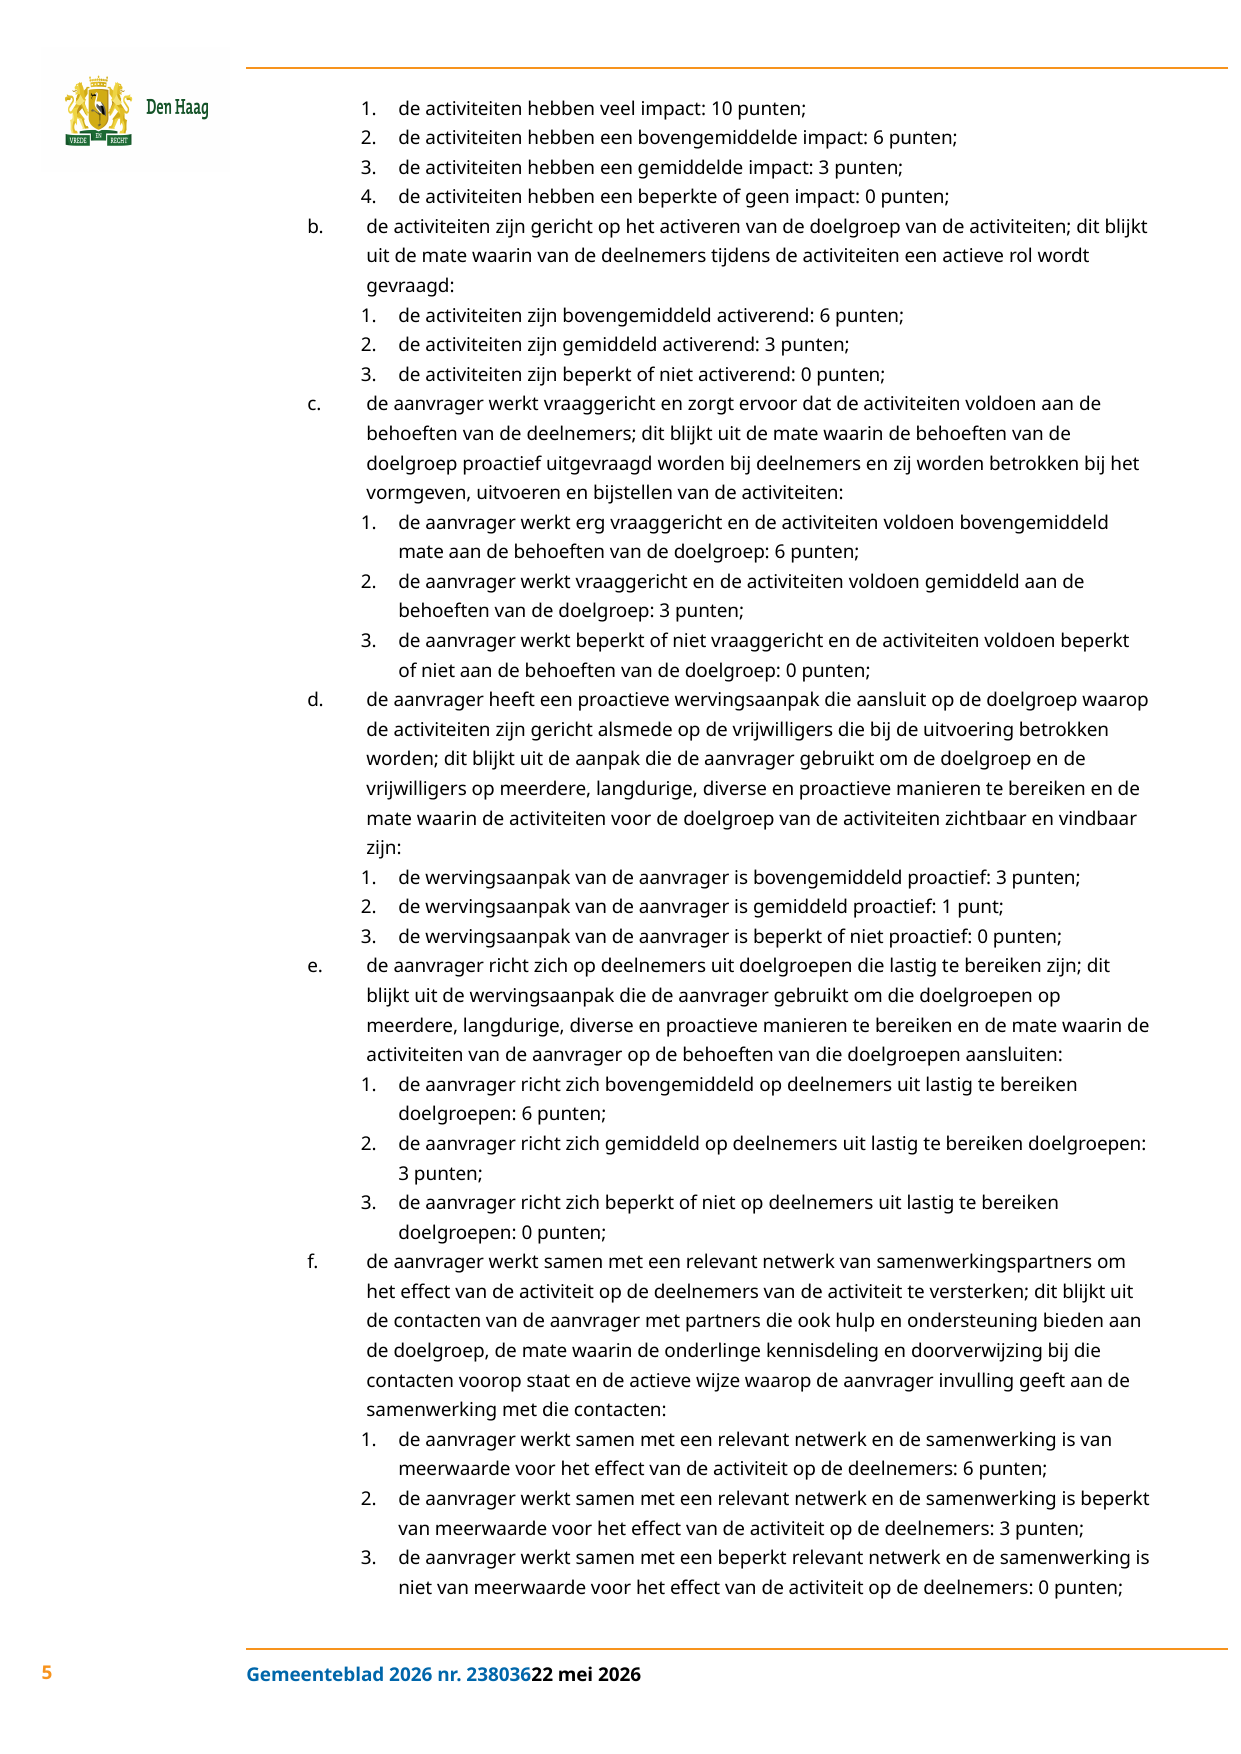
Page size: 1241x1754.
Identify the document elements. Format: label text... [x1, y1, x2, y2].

list de aanvrager werkt erg vraaggericht en de activiteiten voldoen bovengemiddeld mate aan de behoeften van de doelgroep: 6 punten; [361, 509, 1152, 564]
list de aanvrager werkt samen met een beperkt relevant netwerk en de samenwerking is niet van meerwaarde voor het effect van de activiteit op de deelnemers: 0 punten; [361, 1544, 1152, 1600]
list de aanvrager richt zich bovengemiddeld op deelnemers uit lastig te bereiken doelgroepen: 6 punten; [361, 1071, 1152, 1126]
list de aanvrager werkt vraaggericht en de activiteiten voldoen gemiddeld aan de behoeften van de doelgroep: 3 punten; [361, 568, 1152, 623]
list de aanvrager heeft een proactieve wervingsaanpak die aansluit op de doelgroep waarop de activiteiten zijn gericht alsmede op de vrijwilligers die bij de uitvoering betrokken worden; dit blijkt uit de aanpak die de aanvrager gebruikt om de doelgroep en de vrijwilligers op meerdere, langdurige, diverse en proactieve manieren te bereiken en de mate waarin de activiteiten voor de doelgroep van de activiteiten zichtbaar en vindbaar zijn: [307, 686, 1152, 860]
list de aanvrager werkt samen met een relevant netwerk en de samenwerking is van meerwaarde voor het effect van de activiteit op de deelnemers: 6 punten; [361, 1426, 1152, 1481]
list de activiteiten hebben een beperkte of geen impact: 0 punten; [361, 183, 1152, 209]
list de activiteiten zijn gericht op het activeren van de doelgroep van de activiteiten; dit blijkt uit de mate waarin van de deelnemers tijdens de activiteiten een actieve rol wordt gevraagd: [307, 213, 1152, 298]
list de aanvrager werkt samen met een relevant netwerk van samenwerkingspartners om het effect van de activiteit op de deelnemers van de activiteit te versterken; dit blijkt uit de contacten van de aanvrager met partners die ook hulp en ondersteuning bieden aan de doelgroep, de mate waarin de onderlinge kennisdeling en doorverwijzing bij die contacten voorop staat en de actieve wijze waarop de aanvrager invulling geeft aan de samenwerking met die contacten: [307, 1248, 1152, 1422]
list de activiteiten zijn bovengemiddeld activerend: 6 punten; [361, 302, 1152, 328]
list de aanvrager richt zich gemiddeld op deelnemers uit lastig te bereiken doelgroepen: 3 punten; [361, 1130, 1152, 1186]
list de aanvrager richt zich op deelnemers uit doelgroepen die lastig te bereiken zijn; dit blijkt uit de wervingsaanpak die de aanvrager gebruikt om die doelgroepen op meerdere, langdurige, diverse en proactieve manieren te bereiken en de mate waarin de activiteiten van de aanvrager op de behoeften van die doelgroepen aansluiten: [307, 953, 1152, 1067]
list de wervingsaanpak van de aanvrager is gemiddeld proactief: 1 punt; [361, 893, 1152, 919]
list de aanvrager werkt vraaggericht en zorgt ervoor dat de activiteiten voldoen aan de behoeften van de deelnemers; dit blijkt uit de mate waarin de behoeften van de doelgroep proactief uitgevraagd worden bij deelnemers en zij worden betrokken bij het vormgeven, uitvoeren en bijstellen van de activiteiten: [307, 391, 1152, 505]
list de aanvrager richt zich beperkt of niet op deelnemers uit lastig te bereiken doelgroepen: 0 punten; [361, 1189, 1152, 1245]
list de activiteiten hebben een gemiddelde impact: 3 punten; [361, 154, 1152, 180]
list de wervingsaanpak van de aanvrager is bovengemiddeld proactief: 3 punten; [361, 864, 1152, 890]
list de activiteiten zijn beperkt of niet activerend: 0 punten; [361, 361, 1152, 387]
list de aanvrager werkt samen met een relevant netwerk en de samenwerking is beperkt van meerwaarde voor het effect van de activiteit op de deelnemers: 3 punten; [361, 1485, 1152, 1541]
picture [41, 47, 231, 172]
list de activiteiten hebben een bovengemiddelde impact: 6 punten; [361, 124, 1152, 150]
list de activiteiten hebben veel impact: 10 punten; [361, 95, 1152, 121]
list de activiteiten zijn gemiddeld activerend: 3 punten; [361, 331, 1152, 357]
list de aanvrager werkt beperkt of niet vraaggericht en de activiteiten voldoen beperkt of niet aan de behoeften van de doelgroep: 0 punten; [361, 627, 1152, 683]
list de wervingsaanpak van de aanvrager is beperkt of niet proactief: 0 punten; [361, 923, 1152, 949]
